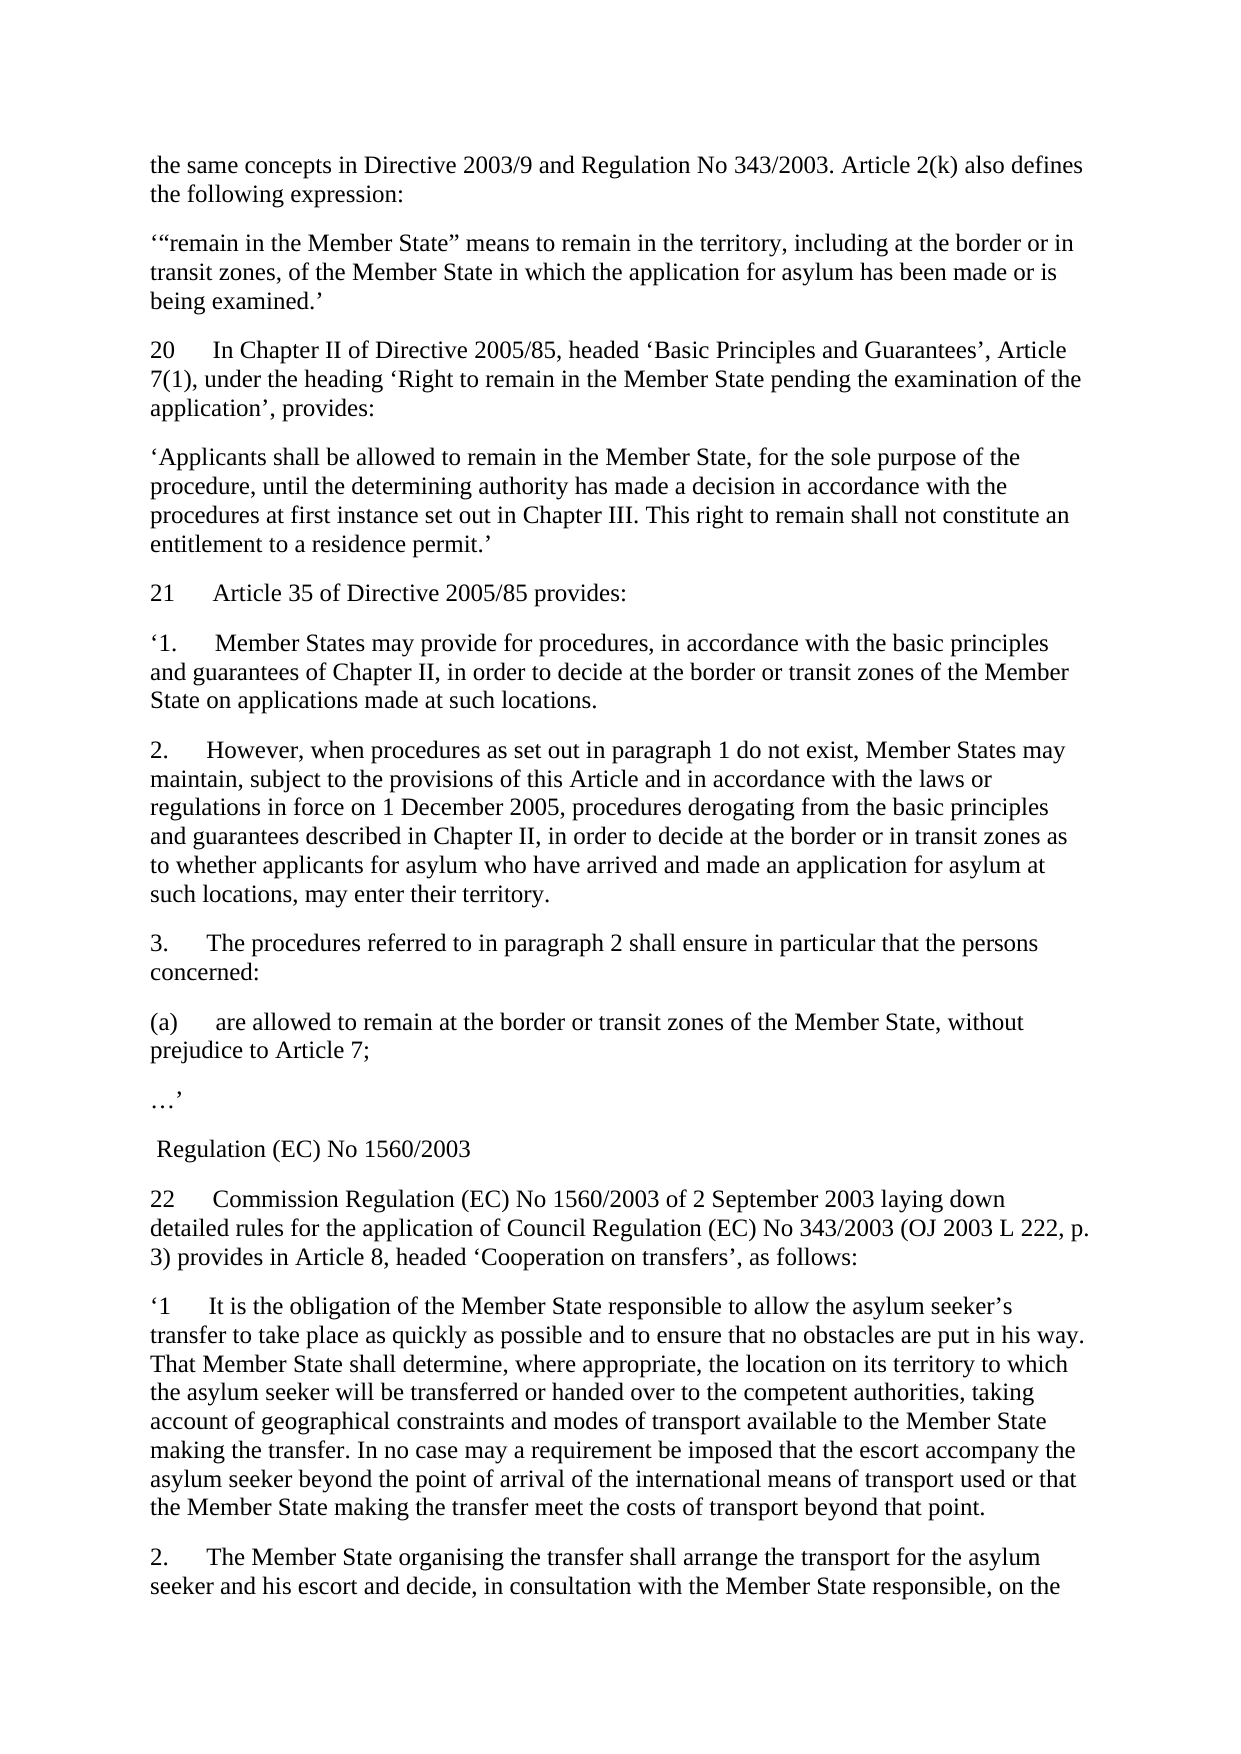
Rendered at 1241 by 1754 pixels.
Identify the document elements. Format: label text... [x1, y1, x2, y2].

text 2. The Member State organising the transfer shall arrange the transport for the asylum seeker and his escort and decide, in consultation with the Member State responsible, on the [150, 1542, 1090, 1599]
text 2. However, when procedures as set out in paragraph 1 do not exist, Member States may maintain, subject to the provisions of this Article and in accordance with the laws or regulations in force on 1 December 2005, procedures derogating from the basic principles and guarantees described in Chapter II, in order to decide at the border or in transit zones as to whether applicants for asylum who have arrived and made an application for asylum at such locations, may enter their territory. [150, 735, 1090, 907]
text ‘1. Member States may provide for procedures, in accordance with the basic principles and guarantees of Chapter II, in order to decide at the border or transit zones of the Member State on applications made at such locations. [150, 628, 1090, 714]
text (a) are allowed to remain at the border or transit zones of the Member State, without prejudice to Article 7; [150, 1007, 1090, 1064]
text 20 In Chapter II of Directive 2005/85, headed ‘Basic Principles and Guarantees’, Article 7(1), under the heading ‘Right to remain in the Member State pending the examination of the application’, provides: [150, 335, 1090, 422]
text Regulation (EC) No 1560/2003 [150, 1134, 1090, 1163]
text 21 Article 35 of Directive 2005/85 provides: [150, 578, 1090, 607]
text ‘1 It is the obligation of the Member State responsible to allow the asylum seeker’s transfer to take place as quickly as possible and to ensure that no obstacles are put in his way. That Member State shall determine, where appropriate, the location on its territory to which the asylum seeker will be transferred or handed over to the competent authorities, taking account of geographical constraints and modes of transport available to the Member State making the transfer. In no case may a requirement be imposed that the escort accompany the asylum seeker beyond the point of arrival of the international means of transport used or that the Member State making the transfer meet the costs of transport beyond that point. [150, 1291, 1090, 1521]
text ‘“remain in the Member State” means to remain in the territory, including at the border or in transit zones, of the Member State in which the application for asylum has been made or is being examined.’ [150, 228, 1090, 314]
text the same concepts in Directive 2003/9 and Regulation No 343/2003. Article 2(k) also defines the following expression: [150, 150, 1090, 207]
text …’ [150, 1085, 1090, 1114]
text ‘Applicants shall be allowed to remain in the Member State, for the sole purpose of the procedure, until the determining authority has made a decision in accordance with the procedures at first instance set out in Chapter III. This right to remain shall not constitute an entitlement to a residence permit.’ [150, 442, 1090, 557]
text 3. The procedures referred to in paragraph 2 shall ensure in particular that the persons concerned: [150, 928, 1090, 986]
text 22 Commission Regulation (EC) No 1560/2003 of 2 September 2003 laying down detailed rules for the application of Council Regulation (EC) No 343/2003 (OJ 2003 L 222, p. 3) provides in Article 8, headed ‘Cooperation on transfers’, as follows: [150, 1184, 1090, 1270]
